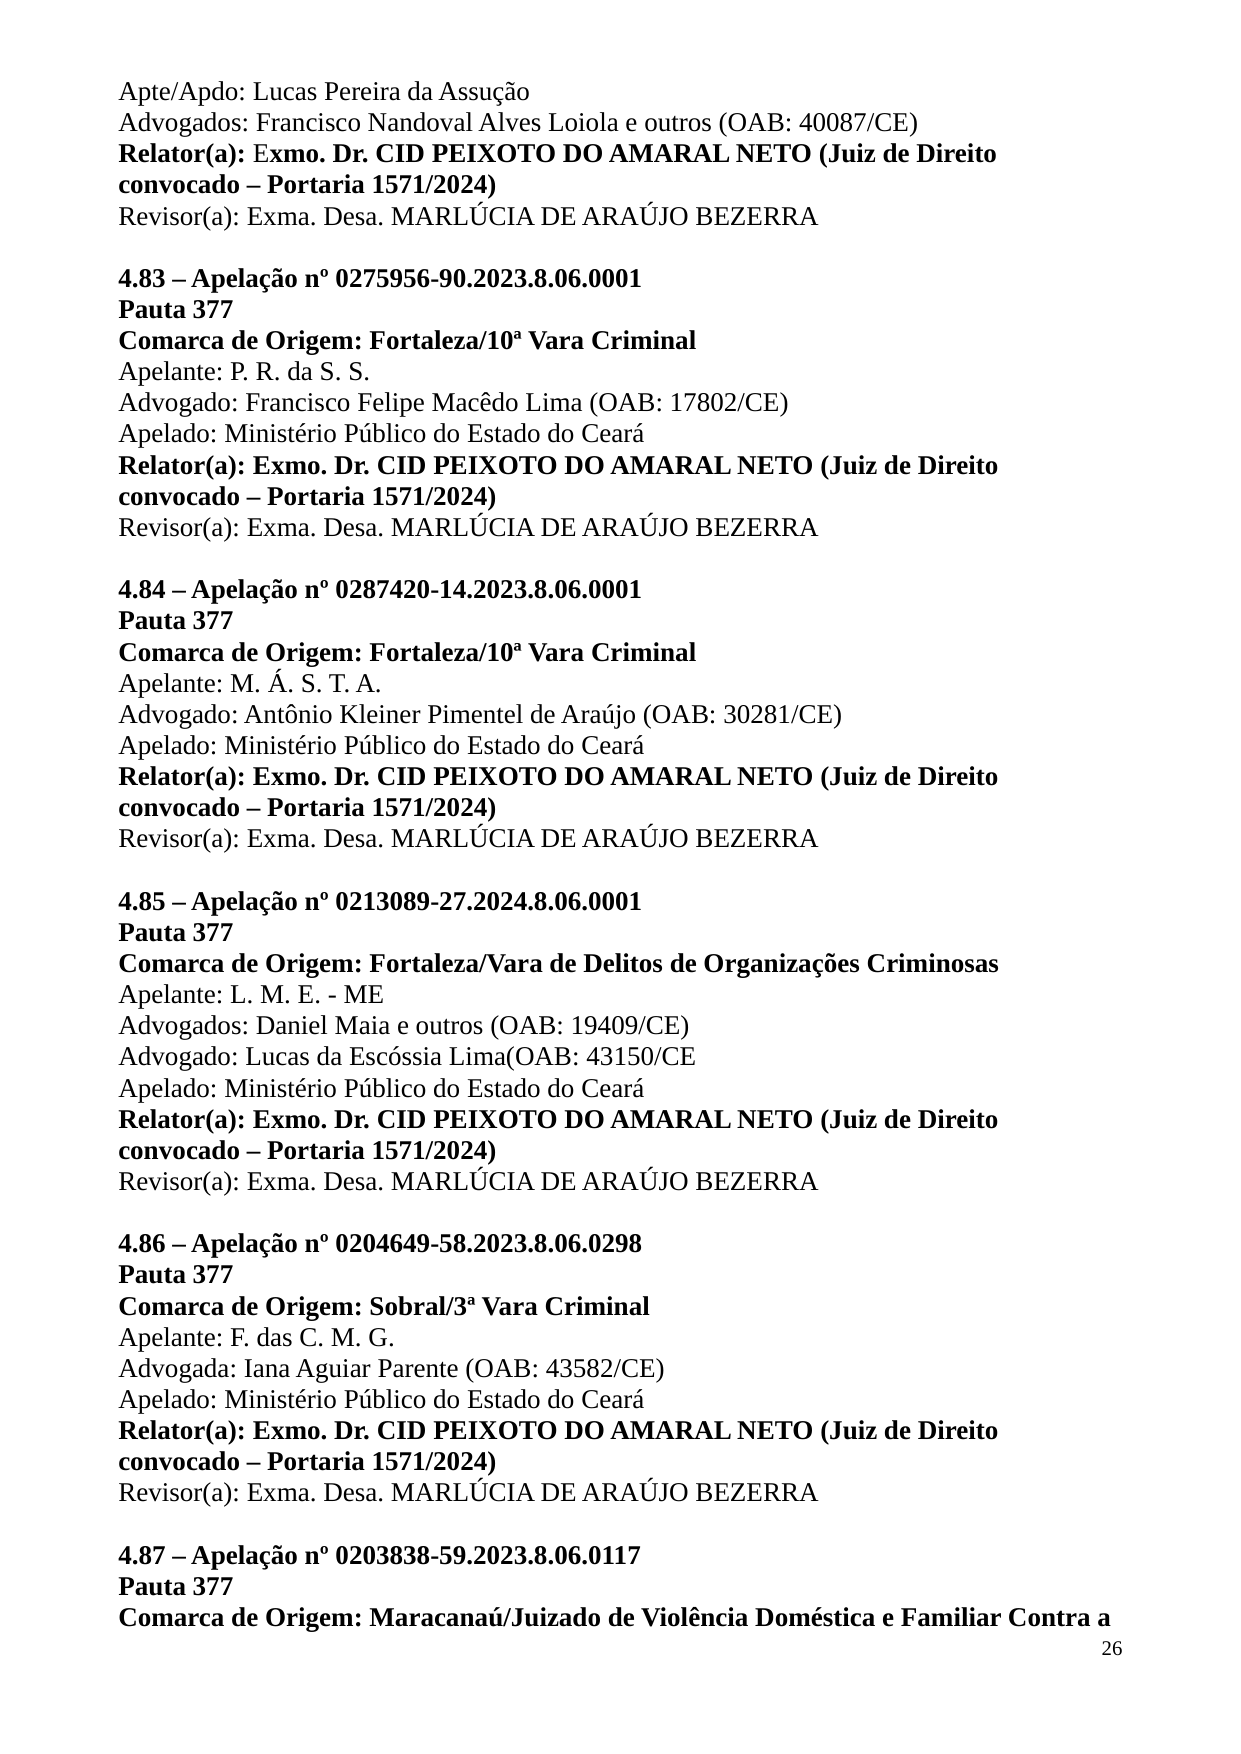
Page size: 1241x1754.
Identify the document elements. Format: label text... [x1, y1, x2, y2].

text Apelado: Ministério Público do Estado do Ceará [118, 1383, 1122, 1414]
text Pauta 377 [118, 1570, 1122, 1601]
text Relator(a): Exmo. Dr. CID PEIXOTO DO AMARAL NETO (Juiz de Direito convocado – Portaria 1571/2024) [118, 137, 1122, 199]
text Relator(a): Exmo. Dr. CID PEIXOTO DO AMARAL NETO (Juiz de Direito convocado – Portaria 1571/2024) [118, 1103, 1122, 1165]
text Pauta 377 [118, 916, 1122, 947]
text Apelante: M. Á. S. T. A. [118, 667, 1122, 698]
text Pauta 377 [118, 293, 1122, 324]
text Revisor(a): Exma. Desa. MARLÚCIA DE ARAÚJO BEZERRA [118, 511, 1122, 542]
text Revisor(a): Exma. Desa. MARLÚCIA DE ARAÚJO BEZERRA [118, 822, 1122, 854]
text Apelante: P. R. da S. S. [118, 355, 1122, 386]
text Pauta 377 [118, 1258, 1122, 1290]
text Advogada: Iana Aguiar Parente (OAB: 43582/CE) [118, 1352, 1122, 1383]
text Comarca de Origem: Fortaleza/Vara de Delitos de Organizações Criminosas [118, 947, 1122, 978]
text Apelado: Ministério Público do Estado do Ceará [118, 418, 1122, 449]
text 4.83 – Apelação nº 0275956-90.2023.8.06.0001 [118, 262, 1122, 293]
text Revisor(a): Exma. Desa. MARLÚCIA DE ARAÚJO BEZERRA [118, 199, 1122, 231]
text Advogados: Francisco Nandoval Alves Loiola e outros (OAB: 40087/CE) [118, 106, 1122, 137]
text Relator(a): Exmo. Dr. CID PEIXOTO DO AMARAL NETO (Juiz de Direito convocado – Portaria 1571/2024) [118, 760, 1122, 822]
text Comarca de Origem: Fortaleza/10ª Vara Criminal [118, 636, 1122, 667]
text Apelante: F. das C. M. G. [118, 1321, 1122, 1352]
text 4.87 – Apelação nº 0203838-59.2023.8.06.0117 [118, 1539, 1122, 1570]
text Apte/Apdo: Lucas Pereira da Assução [118, 75, 1122, 106]
text Comarca de Origem: Fortaleza/10ª Vara Criminal [118, 324, 1122, 355]
text Advogado: Antônio Kleiner Pimentel de Araújo (OAB: 30281/CE) [118, 698, 1122, 729]
text 4.86 – Apelação nº 0204649-58.2023.8.06.0298 [118, 1227, 1122, 1258]
text Pauta 377 [118, 604, 1122, 636]
text Advogado: Francisco Felipe Macêdo Lima (OAB: 17802/CE) [118, 386, 1122, 418]
text Apelado: Ministério Público do Estado do Ceará [118, 729, 1122, 760]
text Revisor(a): Exma. Desa. MARLÚCIA DE ARAÚJO BEZERRA [118, 1477, 1122, 1508]
text Advogados: Daniel Maia e outros (OAB: 19409/CE) [118, 1009, 1122, 1041]
text Comarca de Origem: Maracanaú/Juizado de Violência Doméstica e Familiar Contra a [118, 1601, 1122, 1632]
text Apelante: L. M. E. - ME [118, 978, 1122, 1009]
text 4.84 – Apelação nº 0287420-14.2023.8.06.0001 [118, 573, 1122, 604]
text Relator(a): Exmo. Dr. CID PEIXOTO DO AMARAL NETO (Juiz de Direito convocado – Portaria 1571/2024) [118, 449, 1122, 511]
text Comarca de Origem: Sobral/3ª Vara Criminal [118, 1290, 1122, 1321]
text Advogado: Lucas da Escóssia Lima(OAB: 43150/CE [118, 1041, 1122, 1072]
text 4.85 – Apelação nº 0213089-27.2024.8.06.0001 [118, 885, 1122, 916]
text Apelado: Ministério Público do Estado do Ceará [118, 1072, 1122, 1103]
text Relator(a): Exmo. Dr. CID PEIXOTO DO AMARAL NETO (Juiz de Direito convocado – Portaria 1571/2024) [118, 1414, 1122, 1477]
text Revisor(a): Exma. Desa. MARLÚCIA DE ARAÚJO BEZERRA [118, 1165, 1122, 1196]
